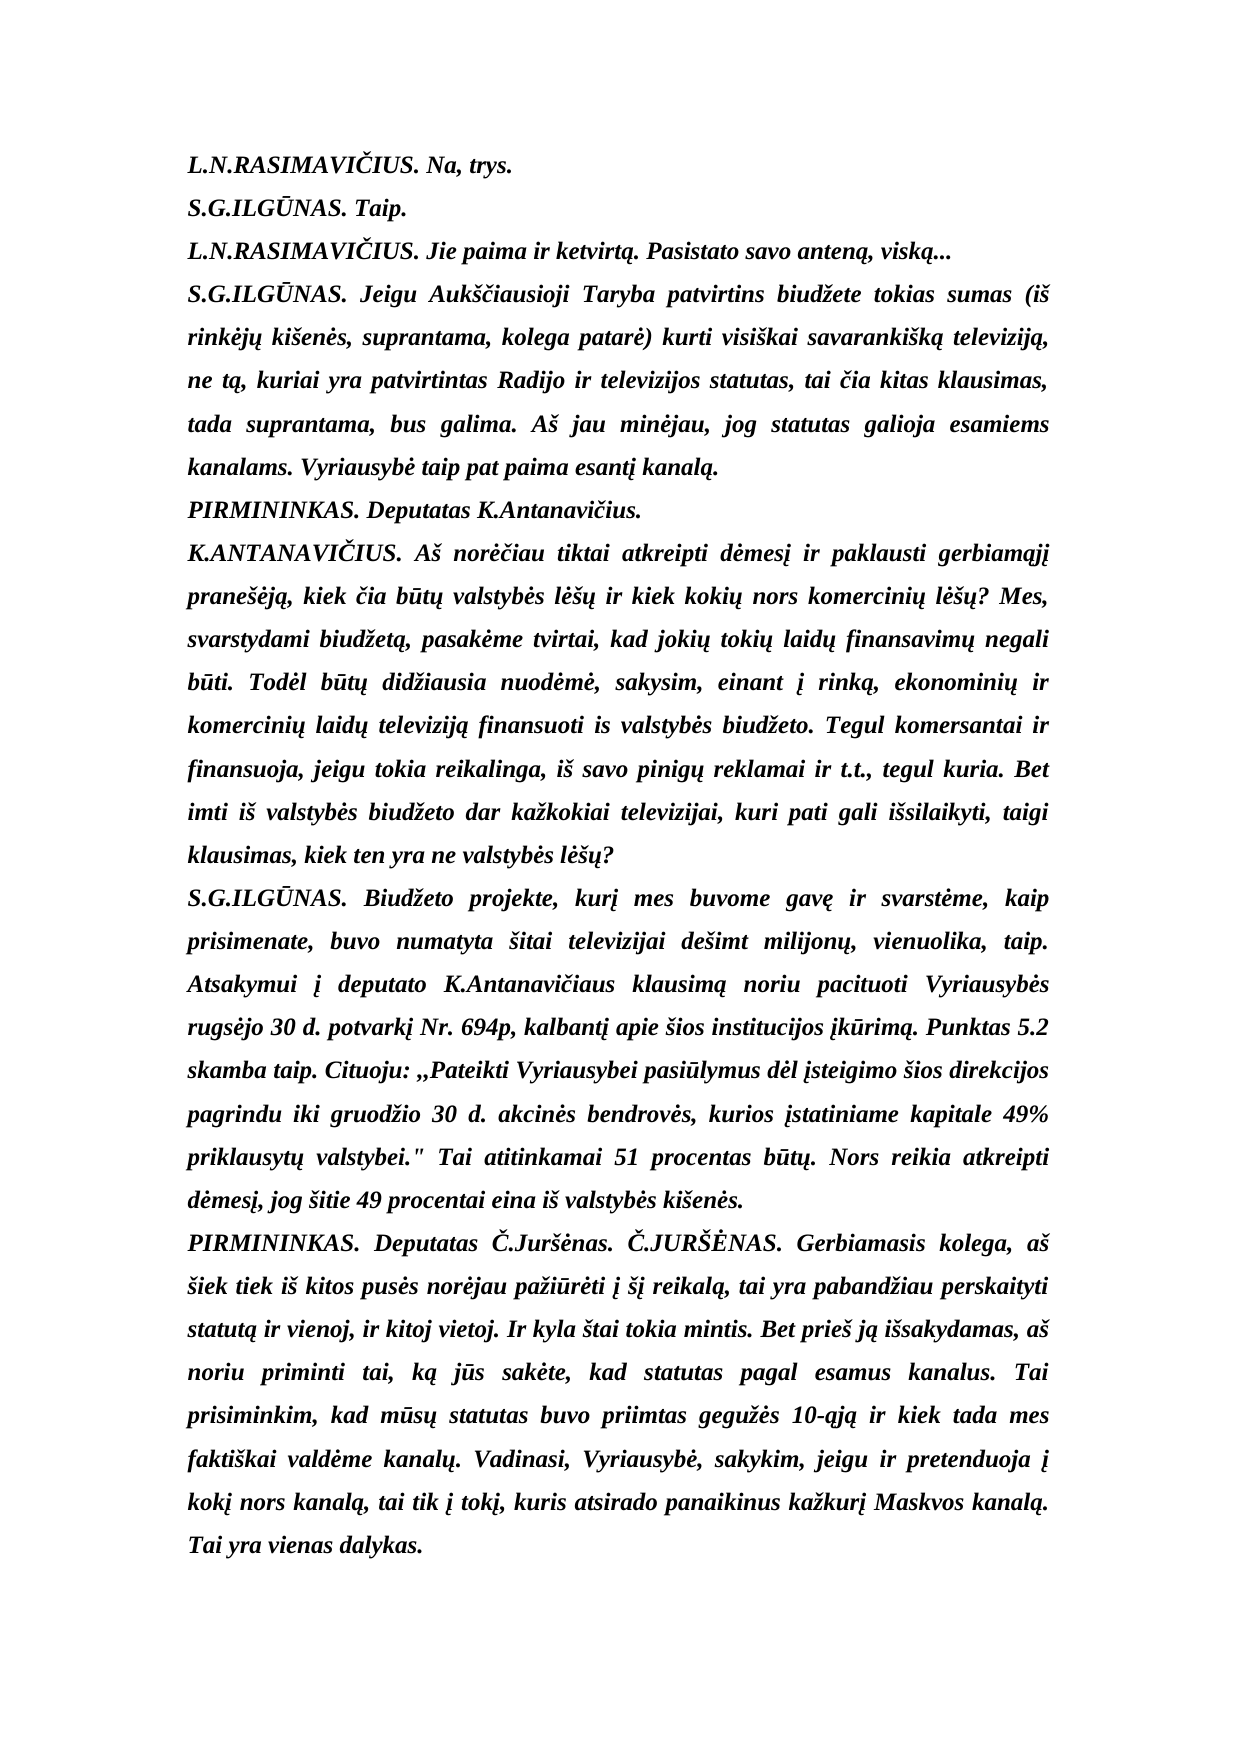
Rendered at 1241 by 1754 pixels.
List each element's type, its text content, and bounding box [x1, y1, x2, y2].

text K.ANTANAVIČIUS. Aš norėčiau tiktai atkreipti dėmesį ir paklausti gerbiamąjį pranešėją, kiek čia būtų valstybės lėšų ir kiek kokių nors komercinių lėšų? Mes, svarstydami biudžetą, pasakėme tvirtai, kad jokių tokių laidų finansavimų negali būti. Todėl būtų didžiausia nuodėmė, sakysim, einant į rinką, ekonominių ir komercinių laidų televiziją finansuoti is valstybės biudžeto. Tegul komersantai ir finansuoja, jeigu tokia reikalinga, iš savo pinigų reklamai ir t.t., tegul kuria. Bet imti iš valstybės biudžeto dar kažkokiai televizijai, kuri pati gali išsilaikyti, taigi klausimas, kiek ten yra ne valstybės lėšų? [187, 538, 1053, 869]
text PIRMININKAS. Deputatas Č.Juršėnas. Č.JURŠĖNAS. Gerbiamasis kolega, aš šiek tiek iš kitos pusės norėjau pažiūrėti į šį reikalą, tai yra pabandžiau perskaityti statutą ir vienoj, ir kitoj vietoj. Ir kyla štai tokia mintis. Bet prieš ją išsakydamas, aš noriu priminti tai, ką jūs sakėte, kad statutas pagal esamus kanalus. Tai prisiminkim, kad mūsų statutas buvo priimtas gegužės 10-ąją ir kiek tada mes faktiškai valdėme kanalų. Vadinasi, Vyriausybė, sakykim, jeigu ir pretenduoja į kokį nors kanalą, tai tik į tokį, kuris atsirado panaikinus kažkurį Maskvos kanalą. Tai yra vienas dalykas. [187, 1228, 1053, 1559]
text PIRMININKAS. Deputatas K.Antanavičius. [187, 495, 1053, 524]
text S.G.ILGŪNAS. Jeigu Aukščiausioji Taryba patvirtins biudžete tokias sumas (iš rinkėjų kišenės, suprantama, kolega patarė) kurti visiškai savarankišką televiziją, ne tą, kuriai yra patvirtintas Radijo ir televizijos statutas, tai čia kitas klausimas, tada suprantama, bus galima. Aš jau minėjau, jog statutas galioja esamiems kanalams. Vyriausybė taip pat paima esantį kanalą. [187, 279, 1053, 481]
text S.G.ILGŪNAS. Taip. [187, 193, 1053, 222]
text L.N.RASIMAVIČIUS. Jie paima ir ketvirtą. Pasistato savo anteną, viską... [187, 236, 1053, 265]
text L.N.RASIMAVIČIUS. Na, trys. [187, 150, 1053, 179]
text S.G.ILGŪNAS. Biudžeto projekte, kurį mes buvome gavę ir svarstėme, kaip prisimenate, buvo numatyta šitai televizijai dešimt milijonų, vienuolika, taip. Atsakymui į deputato K.Antanavičiaus klausimą noriu pacituoti Vyriausybės rugsėjo 30 d. potvarkį Nr. 694p, kalbantį apie šios institucijos įkūrimą. Punktas 5.2 skamba taip. Cituoju: ,,Pateikti Vyriausybei pasiūlymus dėl įsteigimo šios direkcijos pagrindu iki gruodžio 30 d. akcinės bendrovės, kurios įstatiniame kapitale 49% priklausytų valstybei." Tai atitinkamai 51 procentas būtų. Nors reikia atkreipti dėmesį, jog šitie 49 procentai eina iš valstybės kišenės. [187, 883, 1053, 1214]
